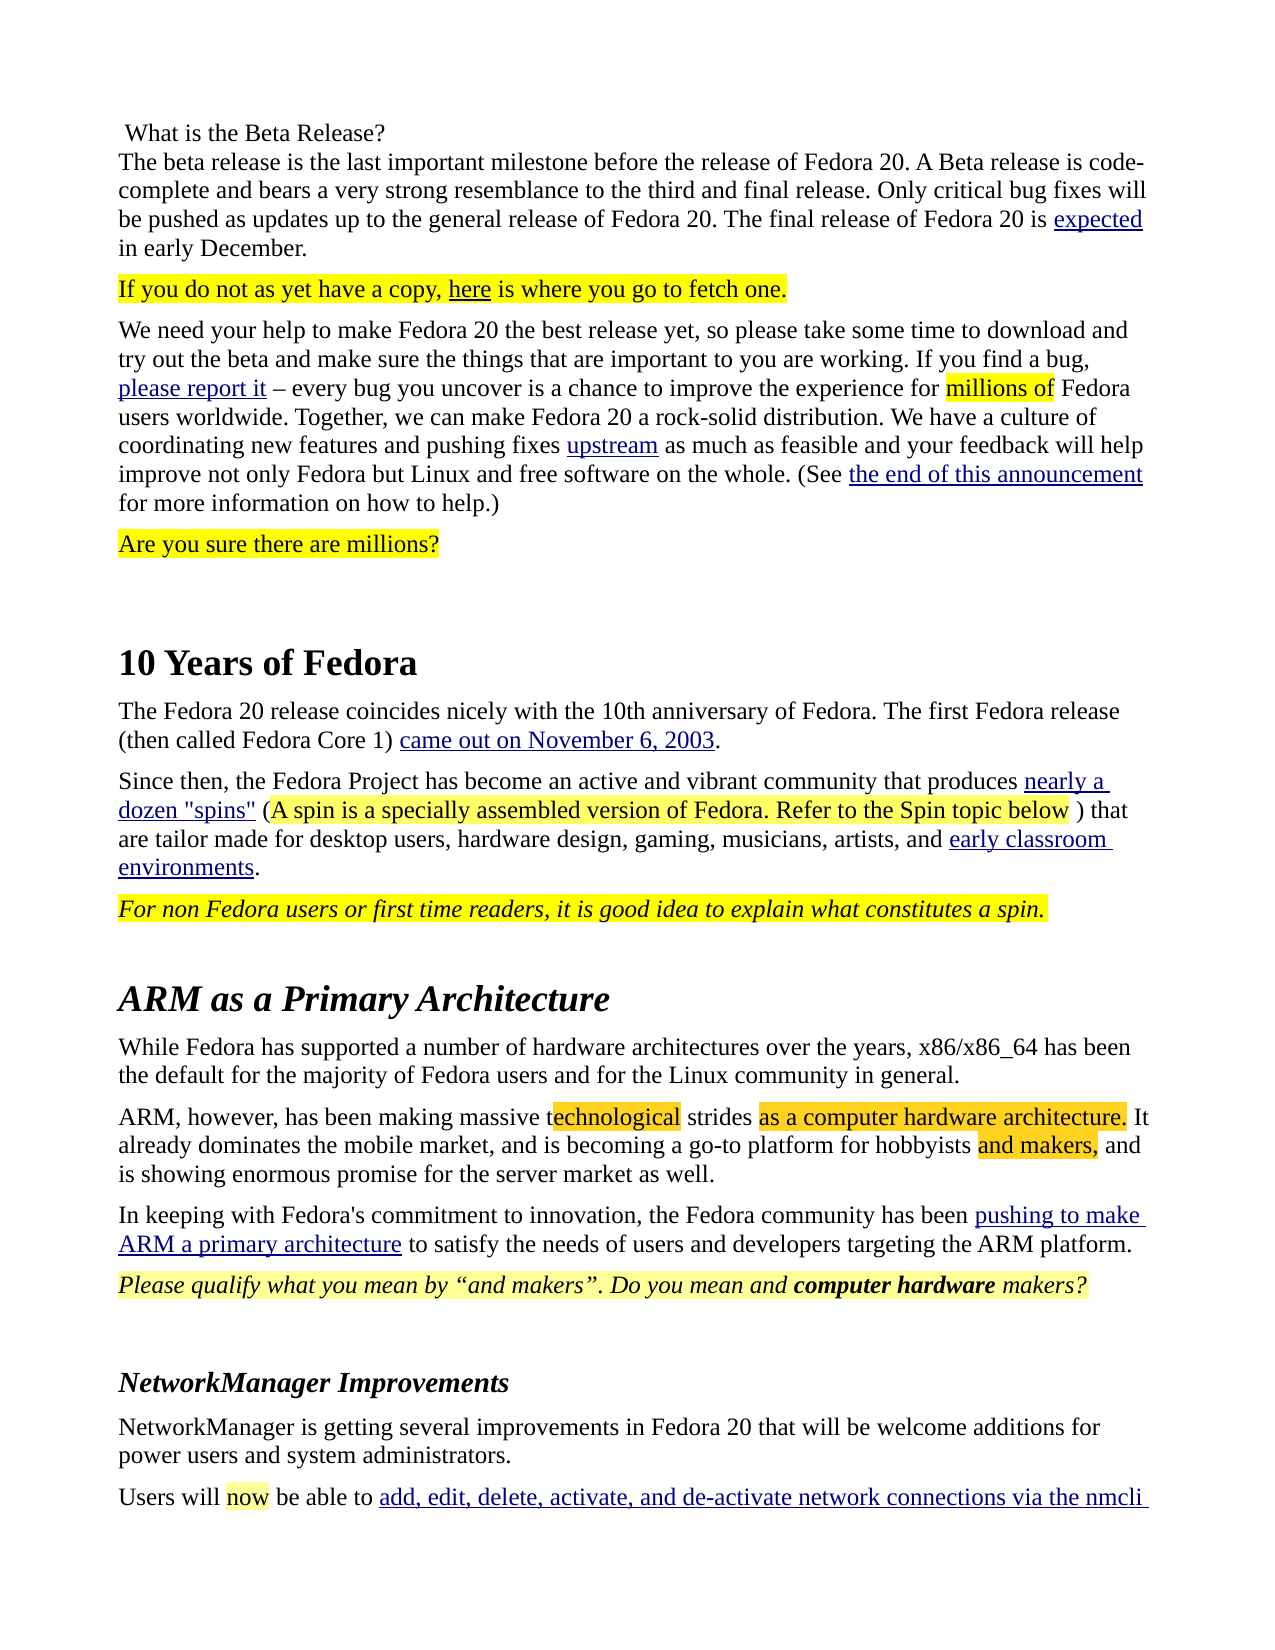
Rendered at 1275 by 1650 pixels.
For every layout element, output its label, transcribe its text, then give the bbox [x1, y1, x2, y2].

text ARM, however, has been making massive technological strides as a computer hardware architecture. It already dominates the mobile market, and is becoming a go-to platform for hobbyists and makers, and is showing enormous promise for the server market as well. [118, 1102, 1157, 1188]
text The beta release is the last important milestone before the release of Fedora 20. A Beta release is code-complete and bears a very strong resemblance to the third and final release. Only critical bug fixes will be pushed as updates up to the general release of Fedora 20. The final release of Fedora 20 is expected in early December. [118, 147, 1157, 262]
text While Fedora has supported a number of hardware architectures over the years, x86/x86_64 has been the default for the majority of Fedora users and for the Linux community in general. [118, 1032, 1157, 1089]
text For non Fedora users or first time readers, it is good idea to explain what constitutes a spin. [118, 894, 1157, 922]
text What is the Beta Release? [118, 118, 1157, 147]
text The Fedora 20 release coincides nicely with the 10th anniversary of Fedora. The first Fedora release (then called Fedora Core 1) came out on November 6, 2003. [118, 696, 1157, 754]
text Since then, the Fedora Project has become an active and vibrant community that produces nearly a dozen "spins" (A spin is a specially assembled version of Fedora. Refer to the Spin topic below ) that are tailor made for desktop users, hardware design, gaming, musicians, artists, and early classroom environments. [118, 766, 1157, 881]
subtitle NetworkManager Improvements [118, 1366, 1157, 1399]
text If you do not as yet have a copy, here is where you go to fetch one. [118, 274, 1157, 303]
text In keeping with Fedora's commitment to innovation, the Fedora community has been pushing to make ARM a primary architecture to satisfy the needs of users and developers targeting the ARM platform. [118, 1201, 1157, 1258]
text NetworkManager is getting several improvements in Fedora 20 that will be welcome additions for power users and system administrators. [118, 1412, 1157, 1469]
text Users will now be able to add, edit, delete, activate, and de-activate network connections via the nmcli [118, 1482, 1157, 1510]
text Please qualify what you mean by “and makers”. Do you mean and computer hardware makers? [118, 1271, 1157, 1299]
subtitle 10 Years of Fedora [118, 641, 1157, 684]
subtitle ARM as a Primary Architecture [118, 976, 1157, 1019]
text Are you sure there are millions? [118, 529, 1157, 558]
text We need your help to make Fedora 20 the best release yet, so please take some time to download and try out the beta and make sure the things that are important to you are working. If you find a bug, please report it – every bug you uncover is a chance to improve the experience for millions of Fedora users worldwide. Together, we can make Fedora 20 a rock-solid distribution. We have a culture of coordinating new features and pushing fixes upstream as much as feasible and your feedback will help improve not only Fedora but Linux and free software on the whole. (See the end of this announcement for more information on how to help.) [118, 316, 1157, 517]
